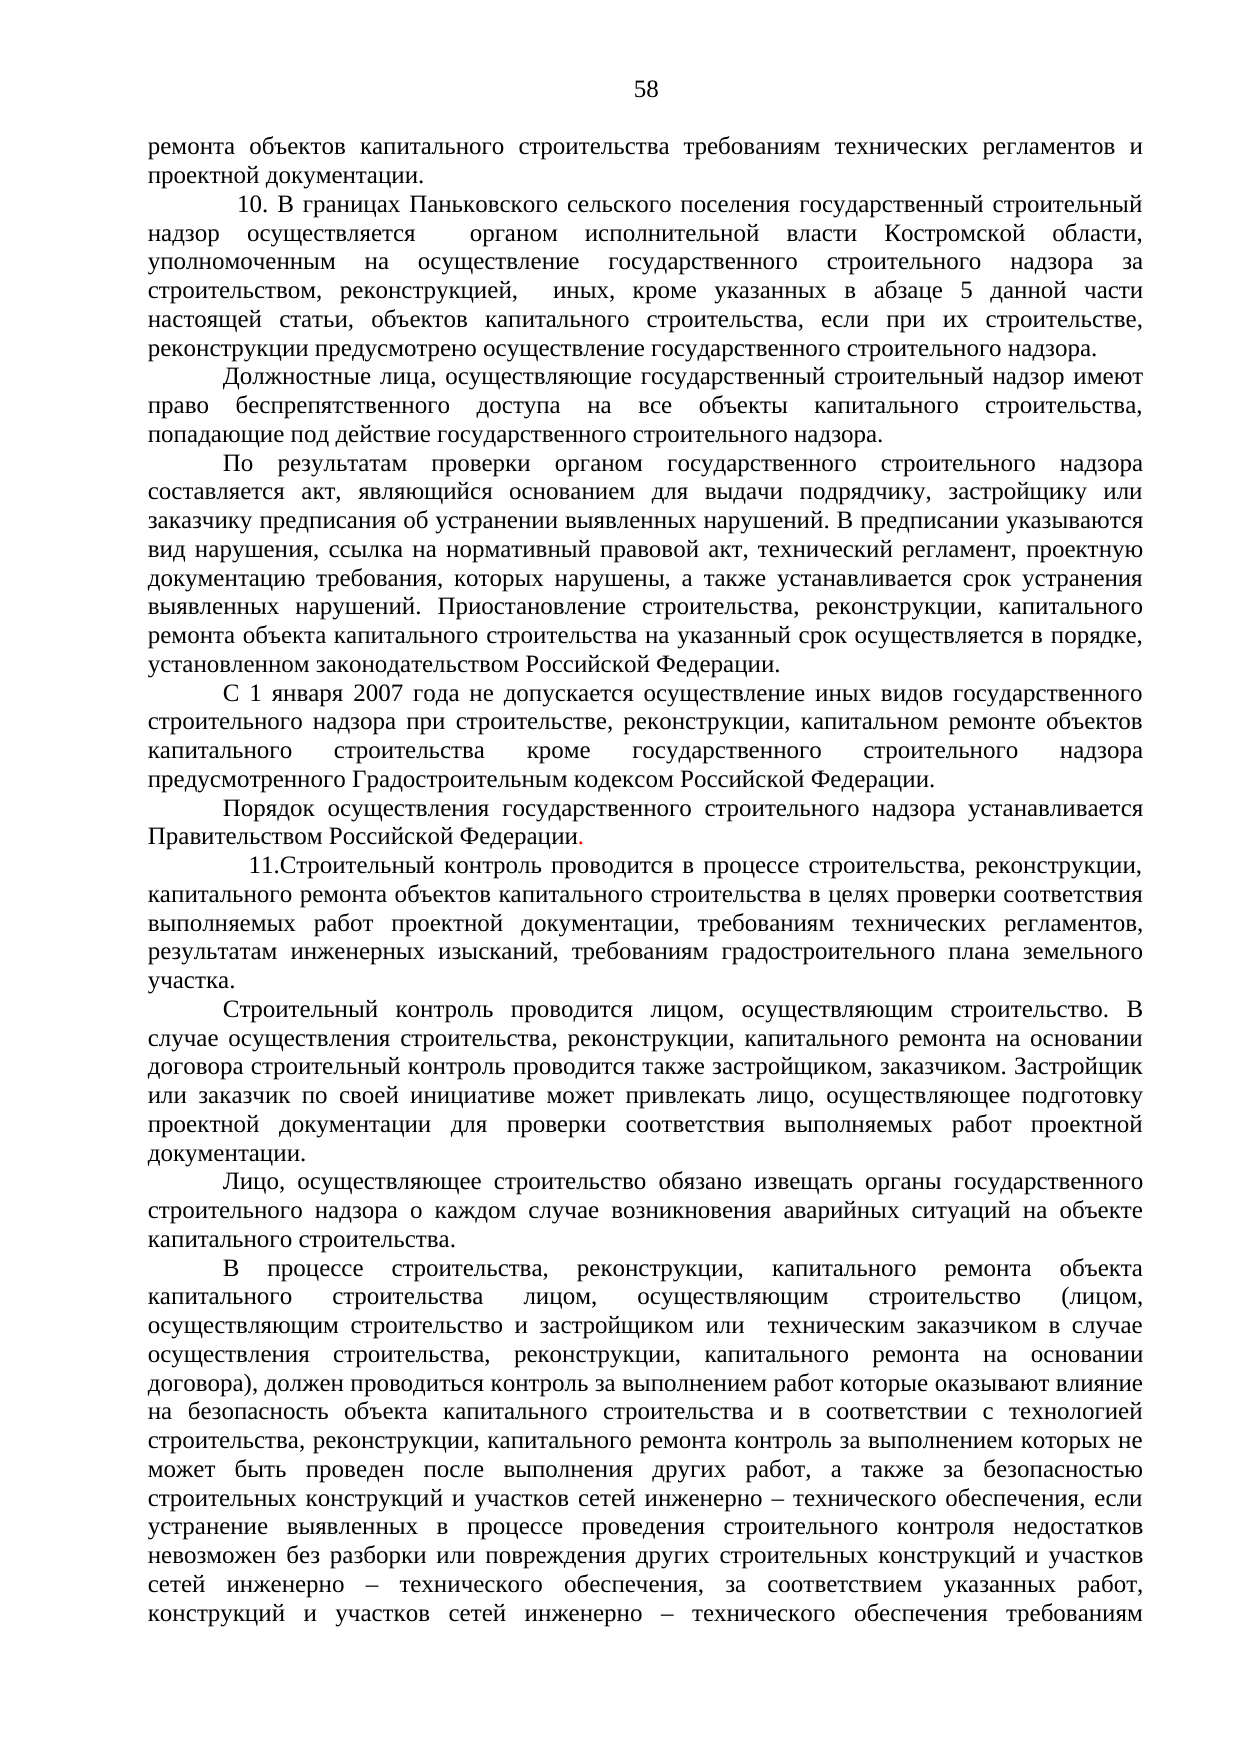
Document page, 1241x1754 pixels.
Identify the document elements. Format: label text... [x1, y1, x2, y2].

text Порядок осуществления государственного строительного надзора устанавливается Правительством Российской Федерации. [148, 793, 1144, 850]
text Строительный контроль проводится лицом, осуществляющим строительство. В случае осуществления строительства, реконструкции, капитального ремонта на основании договора строительный контроль проводится также застройщиком, заказчиком. Застройщик или заказчик по своей инициативе может привлекать лицо, осуществляющее подготовку проектной документации для проверки соответствия выполняемых работ проектной документации. [148, 994, 1144, 1166]
text Лицо, осуществляющее строительство обязано извещать органы государственного строительного надзора о каждом случае возникновения аварийных ситуаций на объекте капитального строительства. [148, 1166, 1144, 1253]
text По результатам проверки органом государственного строительного надзора составляется акт, являющийся основанием для выдачи подрядчику, застройщику или заказчику предписания об устранении выявленных нарушений. В предписании указываются вид нарушения, ссылка на нормативный правовой акт, технический регламент, проектную документацию требования, которых нарушены, а также устанавливается срок устранения выявленных нарушений. Приостановление строительства, реконструкции, капитального ремонта объекта капитального строительства на указанный срок осуществляется в порядке, установленном законодательством Российской Федерации. [148, 448, 1144, 678]
text ремонта объектов капитального строительства требованиям технических регламентов и проектной документации. [148, 131, 1144, 189]
text В процессе строительства, реконструкции, капитального ремонта объекта капитального строительства лицом, осуществляющим строительство (лицом, осуществляющим строительство и застройщиком или техническим заказчиком в случае осуществления строительства, реконструкции, капитального ремонта на основании договора), должен проводиться контроль за выполнением работ которые оказывают влияние на безопасность объекта капитального строительства и в соответствии с технологией строительства, реконструкции, капитального ремонта контроль за выполнением которых не может быть проведен после выполнения других работ, а также за безопасностью строительных конструкций и участков сетей инженерно – технического обеспечения, если устранение выявленных в процессе проведения строительного контроля недостатков невозможен без разборки или повреждения других строительных конструкций и участков сетей инженерно – технического обеспечения, за соответствием указанных работ, конструкций и участков сетей инженерно – технического обеспечения требованиям [148, 1253, 1144, 1626]
text 10. В границах Паньковского сельского поселения государственный строительный надзор осуществляется органом исполнительной власти Костромской области, уполномоченным на осуществление государственного строительного надзора за строительством, реконструкцией, иных, кроме указанных в абзаце 5 данной части настоящей статьи, объектов капитального строительства, если при их строительстве, реконструкции предусмотрено осуществление государственного строительного надзора. [148, 189, 1144, 361]
text С 1 января 2007 года не допускается осуществление иных видов государственного строительного надзора при строительстве, реконструкции, капитальном ремонте объектов капитального строительства кроме государственного строительного надзора предусмотренного Градостроительным кодексом Российской Федерации. [148, 678, 1144, 793]
text Должностные лица, осуществляющие государственный строительный надзор имеют право беспрепятственного доступа на все объекты капитального строительства, попадающие под действие государственного строительного надзора. [148, 361, 1144, 448]
text 11.Строительный контроль проводится в процессе строительства, реконструкции, капитального ремонта объектов капитального строительства в целях проверки соответствия выполняемых работ проектной документации, требованиям технических регламентов, результатам инженерных изысканий, требованиям градостроительного плана земельного участка. [148, 850, 1144, 994]
